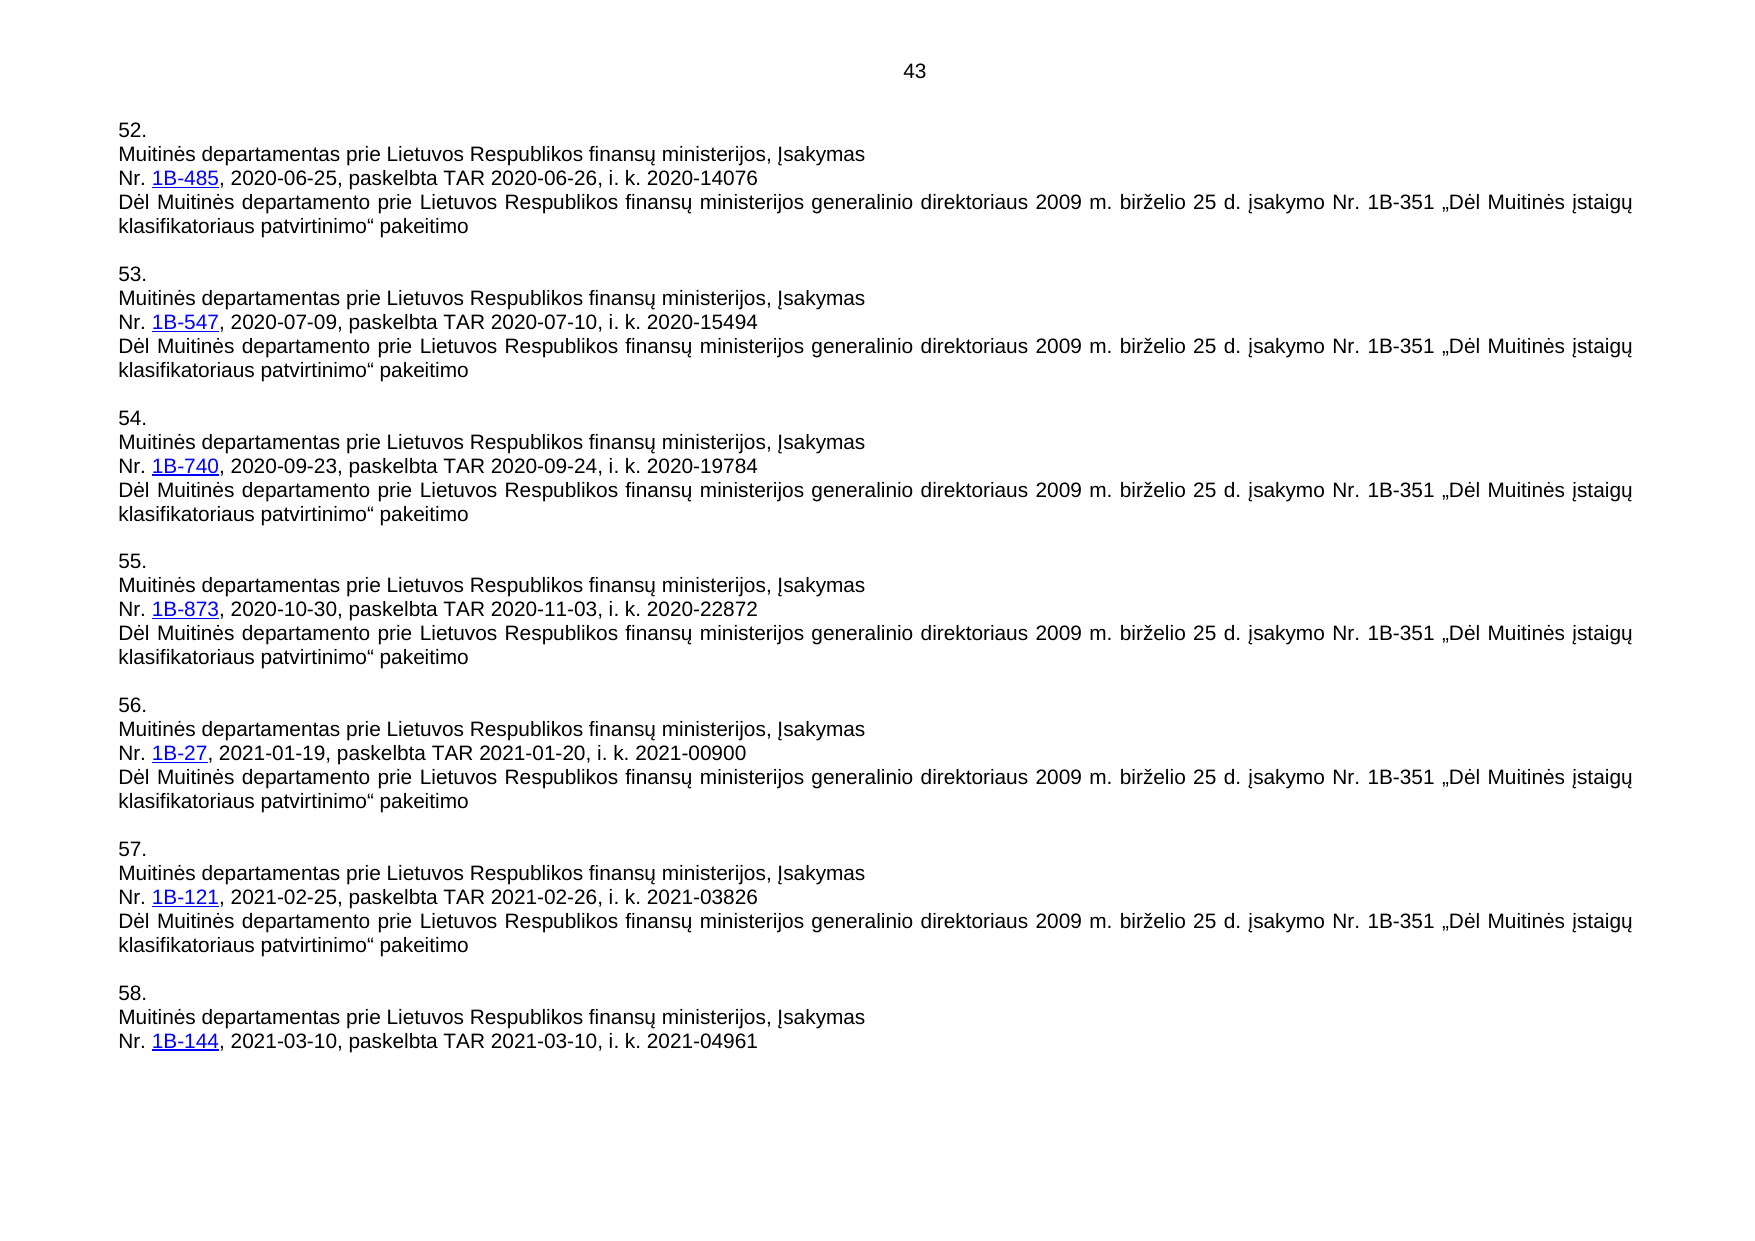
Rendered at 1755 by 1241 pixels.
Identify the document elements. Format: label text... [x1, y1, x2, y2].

text Dėl Muitinės departamento prie Lietuvos Respublikos finansų ministerijos generalinio direktoriaus 2009 m. birželio 25 d. įsakymo Nr. 1B-351 „Dėl Muitinės įstaigų klasifikatoriaus patvirtinimo“ pakeitimo [118, 765, 1636, 813]
text 58. [118, 981, 1636, 1004]
text 57. [118, 837, 1636, 861]
text Dėl Muitinės departamento prie Lietuvos Respublikos finansų ministerijos generalinio direktoriaus 2009 m. birželio 25 d. įsakymo Nr. 1B-351 „Dėl Muitinės įstaigų klasifikatoriaus patvirtinimo“ pakeitimo [118, 477, 1636, 525]
text 52. [118, 118, 1636, 142]
text Nr. 1B-740, 2020-09-23, paskelbta TAR 2020-09-24, i. k. 2020-19784 [118, 453, 1636, 477]
text Muitinės departamentas prie Lietuvos Respublikos finansų ministerijos, Įsakymas [118, 717, 1636, 741]
text Nr. 1B-485, 2020-06-25, paskelbta TAR 2020-06-26, i. k. 2020-14076 [118, 166, 1636, 190]
text Muitinės departamentas prie Lietuvos Respublikos finansų ministerijos, Įsakymas [118, 142, 1636, 166]
text Muitinės departamentas prie Lietuvos Respublikos finansų ministerijos, Įsakymas [118, 573, 1636, 597]
text Dėl Muitinės departamento prie Lietuvos Respublikos finansų ministerijos generalinio direktoriaus 2009 m. birželio 25 d. įsakymo Nr. 1B-351 „Dėl Muitinės įstaigų klasifikatoriaus patvirtinimo“ pakeitimo [118, 621, 1636, 669]
text Muitinės departamentas prie Lietuvos Respublikos finansų ministerijos, Įsakymas [118, 861, 1636, 885]
text Muitinės departamentas prie Lietuvos Respublikos finansų ministerijos, Įsakymas [118, 429, 1636, 453]
text Dėl Muitinės departamento prie Lietuvos Respublikos finansų ministerijos generalinio direktoriaus 2009 m. birželio 25 d. įsakymo Nr. 1B-351 „Dėl Muitinės įstaigų klasifikatoriaus patvirtinimo“ pakeitimo [118, 909, 1636, 957]
text Nr. 1B-873, 2020-10-30, paskelbta TAR 2020-11-03, i. k. 2020-22872 [118, 597, 1636, 621]
text 55. [118, 549, 1636, 573]
text Nr. 1B-121, 2021-02-25, paskelbta TAR 2021-02-26, i. k. 2021-03826 [118, 885, 1636, 909]
text 54. [118, 406, 1636, 429]
text Dėl Muitinės departamento prie Lietuvos Respublikos finansų ministerijos generalinio direktoriaus 2009 m. birželio 25 d. įsakymo Nr. 1B-351 „Dėl Muitinės įstaigų klasifikatoriaus patvirtinimo“ pakeitimo [118, 334, 1636, 382]
text Nr. 1B-144, 2021-03-10, paskelbta TAR 2021-03-10, i. k. 2021-04961 [118, 1028, 1636, 1052]
text Nr. 1B-547, 2020-07-09, paskelbta TAR 2020-07-10, i. k. 2020-15494 [118, 310, 1636, 334]
text Dėl Muitinės departamento prie Lietuvos Respublikos finansų ministerijos generalinio direktoriaus 2009 m. birželio 25 d. įsakymo Nr. 1B-351 „Dėl Muitinės įstaigų klasifikatoriaus patvirtinimo“ pakeitimo [118, 190, 1636, 238]
text Muitinės departamentas prie Lietuvos Respublikos finansų ministerijos, Įsakymas [118, 1004, 1636, 1028]
text Nr. 1B-27, 2021-01-19, paskelbta TAR 2021-01-20, i. k. 2021-00900 [118, 741, 1636, 765]
text Muitinės departamentas prie Lietuvos Respublikos finansų ministerijos, Įsakymas [118, 286, 1636, 310]
text 53. [118, 262, 1636, 286]
text 56. [118, 693, 1636, 717]
